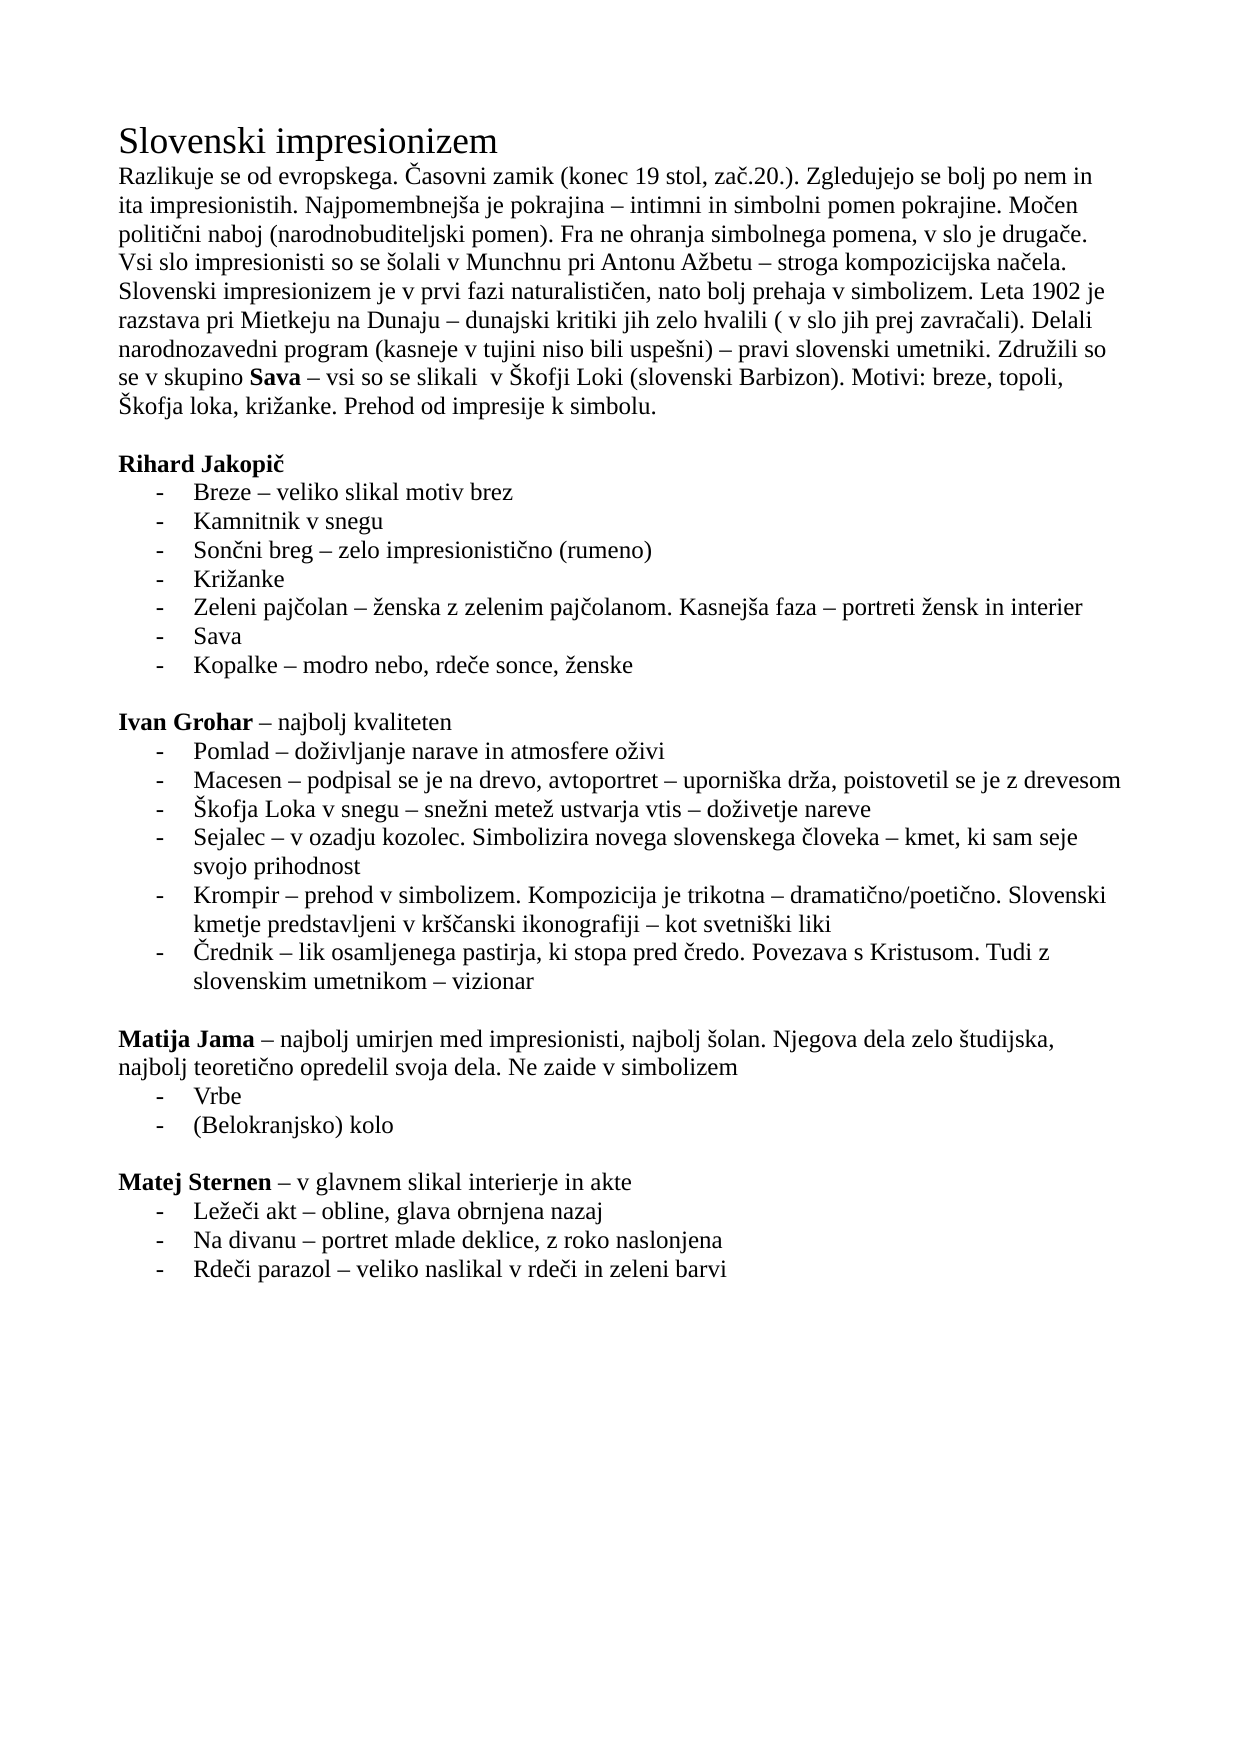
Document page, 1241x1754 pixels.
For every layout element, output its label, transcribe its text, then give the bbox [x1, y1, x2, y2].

list Sejalec – v ozadju kozolec. Simbolizira novega slovenskega človeka – kmet, ki sam seje svojo prihodnost [156, 822, 1122, 880]
list Breze – veliko slikal motiv brez [156, 477, 1122, 506]
list Škofja Loka v snegu – snežni metež ustvarja vtis – doživetje nareve [156, 794, 1122, 822]
list Vrbe [156, 1081, 1122, 1110]
list Pomlad – doživljanje narave in atmosfere oživi [156, 736, 1122, 765]
list Križanke [156, 564, 1122, 592]
list Ležeči akt – obline, glava obrnjena nazaj [156, 1196, 1122, 1225]
text Ivan Grohar – najbolj kvaliteten [118, 707, 1122, 736]
list Na divanu – portret mlade deklice, z roko naslonjena [156, 1225, 1122, 1254]
text Razlikuje se od evropskega. Časovni zamik (konec 19 stol, zač.20.). Zgledujejo se bolj po nem in ita impresionistih. Najpomembnejša je pokrajina – intimni in simbolni pomen pokrajine. Močen politični naboj (narodnobuditeljski pomen). Fra ne ohranja simbolnega pomena, v slo je drugače. Vsi slo impresionisti so se šolali v Munchnu pri Antonu Ažbetu – stroga kompozicijska načela. Slovenski impresionizem je v prvi fazi naturalističen, nato bolj prehaja v simbolizem. Leta 1902 je razstava pri Mietkeju na Dunaju – dunajski kritiki jih zelo hvalili ( v slo jih prej zavračali). Delali narodnozavedni program (kasneje v tujini niso bili uspešni) – pravi slovenski umetniki. Združili so se v skupino Sava – vsi so se slikali v Škofji Loki (slovenski Barbizon). Motivi: breze, topoli, Škofja loka, križanke. Prehod od impresije k simbolu. [118, 161, 1122, 420]
text Matej Sternen – v glavnem slikal interierje in akte [118, 1167, 1122, 1196]
list Krompir – prehod v simbolizem. Kompozicija je trikotna – dramatično/poetično. Slovenski kmetje predstavljeni v krščanski ikonografiji – kot svetniški liki [156, 880, 1122, 937]
subtitle Slovenski impresionizem [118, 118, 1122, 161]
list Črednik – lik osamljenega pastirja, ki stopa pred čredo. Povezava s Kristusom. Tudi z slovenskim umetnikom – vizionar [156, 937, 1122, 995]
list Rdeči parazol – veliko naslikal v rdeči in zeleni barvi [156, 1254, 1122, 1282]
list Macesen – podpisal se je na drevo, avtoportret – uporniška drža, poistovetil se je z drevesom [156, 765, 1122, 794]
text Matija Jama – najbolj umirjen med impresionisti, najbolj šolan. Njegova dela zelo študijska, najbolj teoretično opredelil svoja dela. Ne zaide v simbolizem [118, 1024, 1122, 1081]
list (Belokranjsko) kolo [156, 1110, 1122, 1139]
list Sončni breg – zelo impresionistično (rumeno) [156, 535, 1122, 564]
list Zeleni pajčolan – ženska z zelenim pajčolanom. Kasnejša faza – portreti žensk in interier [156, 592, 1122, 621]
subtitle Rihard Jakopič [118, 449, 1122, 477]
list Kopalke – modro nebo, rdeče sonce, ženske [156, 650, 1122, 679]
list Sava [156, 621, 1122, 650]
list Kamnitnik v snegu [156, 506, 1122, 535]
